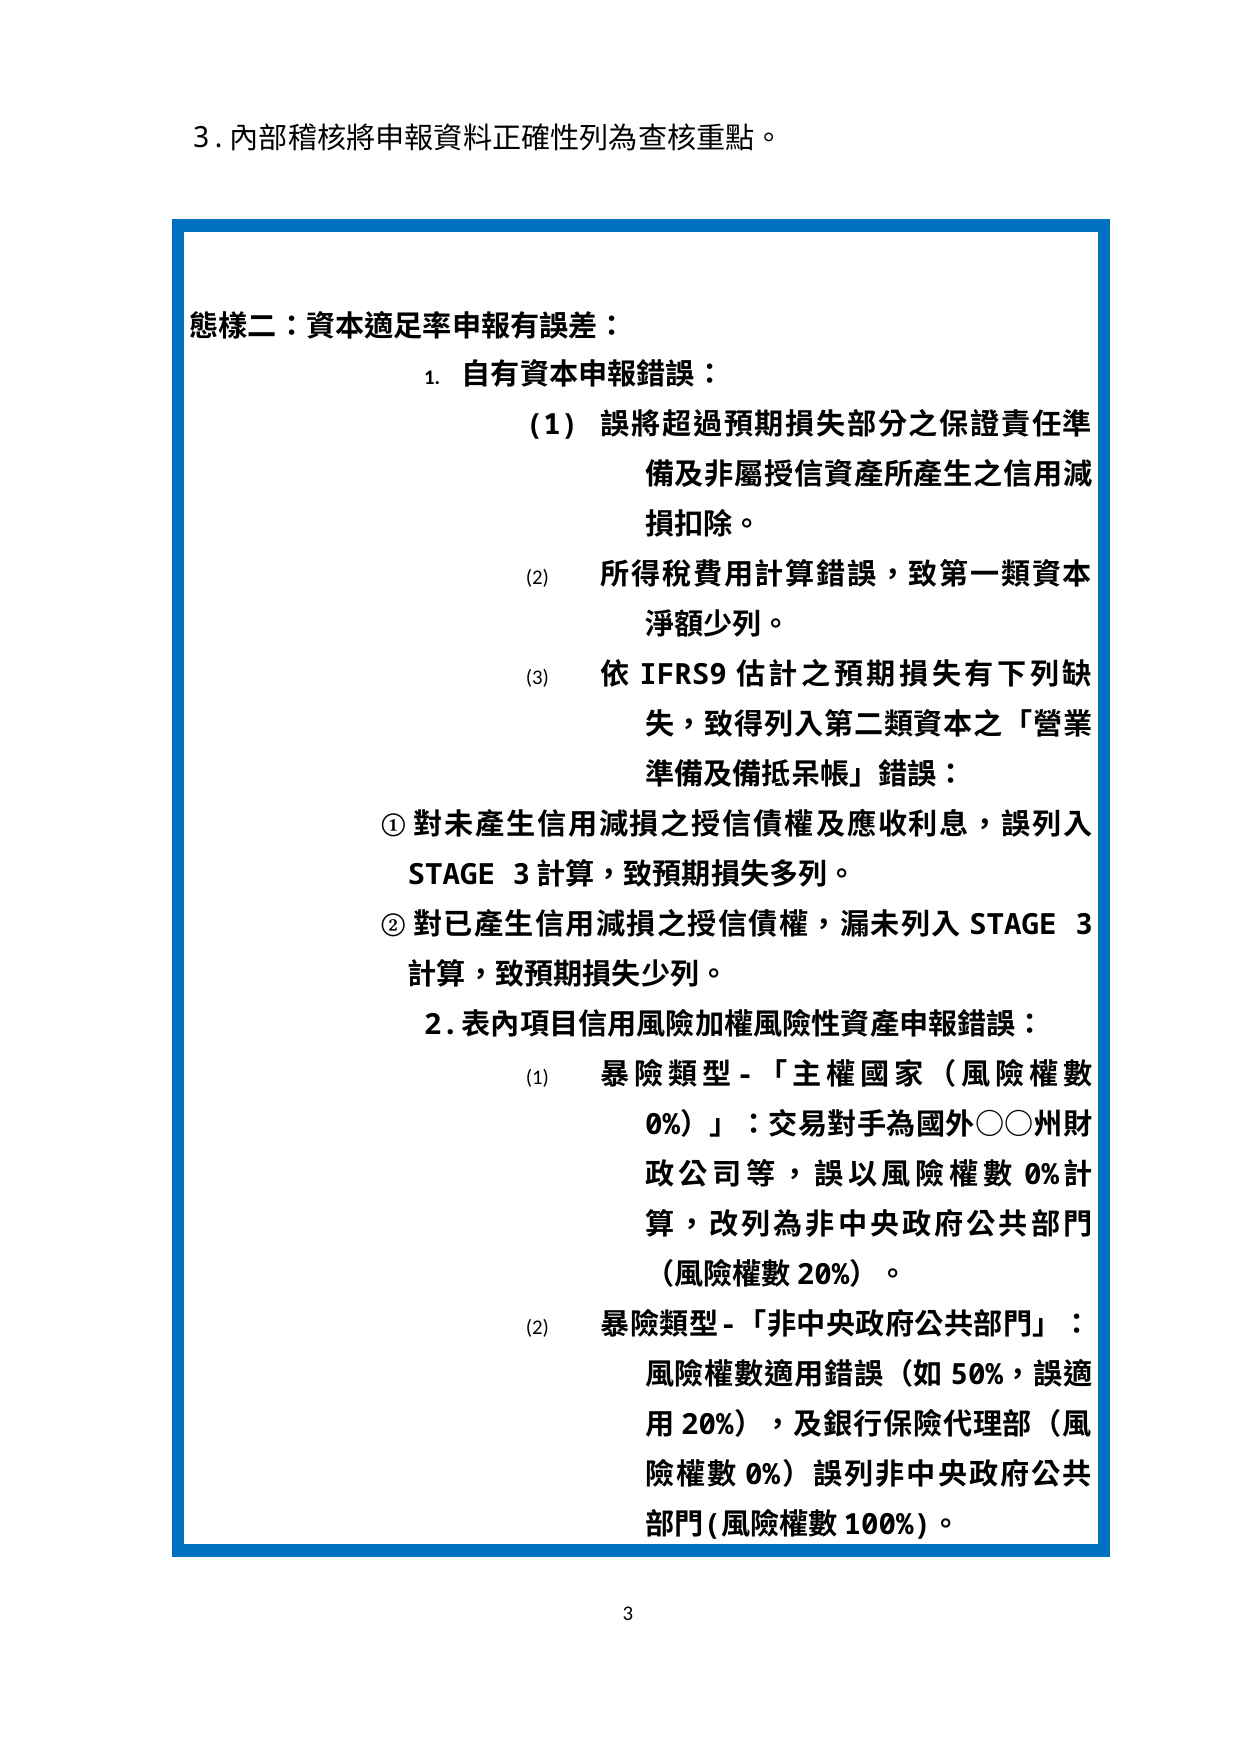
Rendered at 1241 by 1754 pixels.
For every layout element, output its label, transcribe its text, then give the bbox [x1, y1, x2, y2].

table_header 態樣二：資本適足率申報有誤差： 自有資本申報錯誤： 誤將超過預期損失部分之保證責任準備及非屬授信資產所產生之信用減損扣除。 所得稅費用計算錯誤，致第一類資本淨額少列。 依IFRS9估計之預期損失有下列缺失，致得列入第二類資本之「營業準備及備抵呆帳」錯誤： ①對未產生信用減損之授信債權及應收利息，誤列入STAGE 3計算，致預期損失多列。 ②對已產生信用減損之授信債權，漏未列入STAGE 3計算，致預期損失少列。 表內項目信用風險加權風險性資產申報錯誤： 暴險類型-「主權國家（風險權數0%）」：交易對手為國外○○州財政公司等，誤以風險權數0%計算，改列為非中央政府公共部門（風險權數20%）。 暴險類型-「非中央政府公共部門」：風險權數適用錯誤（如50%，誤適用20%），及銀行保險代理部（風險權數0%）誤列非中央政府公共部門(風險權數100%)。 暴險類型-「企業(含證券及保險公司)」：屬未送保之中小企業信用保證基金放款案件，風險權數由20%調至100%。 暴險類型-「零售債權(風險權數75%)」：有未符合合格零售債權之單一中小企業之聯貸案暴險，或非屬中小企業認定標準之中小企業，改適用企業（含證券及保險公司）風險權數為100％。 暴險類型-「住宅用不動產(風險權數35%)」：擔保物提供人非屬本人、配偶或子女，或擔保物現況為商業使用，或屬放款轉列之催收款項，均未符合住宅用不動產規定，分別調整適用風險權數75%或100%。 暴險類型-「基金及創業投資事業之權益證券投資(拆解法)」：生技創投原申報採拆解法(LTA)，因該創投未按季(至少)公告財務資訊，不符合拆解法之條件，改依備用法(FBA)對該創投之暴險部位適用風險權數1,250%。 暴險類型-「其他資產（風險權數100%）」：帳列存出保證金，漏未依交易對手銀行之外部信評分別適用風險權數20%或50%計提風險性資產。 誤將未約定或已解除設定之擔保品列入風險抵減，或重覆計算擔保品風險抵減。 申報預期損失調減表內外各暴險項目備抵呆帳，有誤多列表內外項目備抵呆帳，致信用風險加權風險性資產計算錯誤。 表外項目信用風險加權風險性資產申報錯誤： 對聯貸案件已收承諾費，屬不可取消約定融資尚未動用之信用額度，誤適用信用轉換係數0%，改適用信用轉換係數50%。 誤將未約定或已解除設定之擔保品列入風險抵減，或重覆計算擔保品風險抵減。 屬呆帳戶之應收保證款項到期逾多年，未依逾期放款計算方式適用不同風險權數。 交易對手信用風險加權風險性資產申報錯誤： 未依交易對手信用評等適用正確之風險權數，或企業債權(風險權數100%)誤歸類為銀行債權(風險權數50%)，或匯率期貨交易(RHF、RTF)非合格集中結算交易對手之衍生性金融商品交易(適用銀行債權風險權數100%)，誤歸類為合格集中結算交易對手(風險權數2%)及企業債權(風險權數100%)。 貨幣交換(SWAP)誤以即期部位之名目本金計算未來潛在暴險額，未以遠期部位名目本金計算。 承做附賣回交易(RS)，暴險部位之現值誤以擔保品市價*(1+折扣比率)計算，未以到期履約價格之折現值計算，另市價誤以成交金額加計應計利息計算，而非實際市場價值；擔保品現值誤以成交金額*(1-折扣比率)計算，未以擔保品市價*(1-折扣比率)計算；計算風險抵減後暴險額之法定折扣比率適用錯誤(如6%，誤適用4%)。 承做附買回交易(RP)，擔保品現值誤以成交金額計算，未以到期履約價格之折現值計算；計算風險抵減後暴險額之法定折扣比率適用錯誤(如4%，誤適用25%)；交易對手暴險類型歸類錯誤(如企業風險權數100%，誤為銀行風險權數50%)。 衍生性金融商品交易對手信用風險性資產，漏未將足額擔保背對背組合投資商品列入計算；多列非屬衍生性金融商品（循環商業本票）之交易；對承做店頭市場衍生性金融商品之擔保品抵減作業，有使用非合格擔保品辦理抵減及超額辦理抵減情事。 信用評價調整風險(CVA)加權風險性資產申報錯誤： 計算「與交易對手進行交易之有效到期期間(Mi)」，誤將得不計提資本之交易(如原始契約低於14日之外匯契約、賣出選擇權契約等)全數列入加權平均計算，致低估有效到期期間。 未依交易對手信用評等適用正確之計算權數(Wi)者(適用權數0.8%或1%，均誤為2%)。 誤將與集中結算交易對手承作之匯率期貨交易列入計算，或交易對手之違約暴險額未計算擔保品抵減效果。 計算貨幣交換(SWAP)交易對手信用風險，未以遠期部位名目本金計算未來潛在暴險額。 證券化加權風險性資產申報錯誤： 漏未將FVOCI之評價損益計入帳面金額，並誤將分類至FVOCI之債務工具投資所提列之備抵損失自帳面金額扣除。 誤將交易簿附買回條件(RP)交易所持有之標的債務工具(證券化商品)列入銀行簿證券化風險計算。 作業風險應計提資本申報錯誤： 營業毛利歸入八大業務別有誤，致風險係數(β值)適用錯誤。 營業毛利計算錯誤，如：誤將委外費用、交通罰鍰及信用卡過期帳收入自營業毛利扣除。 市場風險應計提資本申報錯誤： 計算利率風險個別風險時，誤將「非合格債務工具」分類於「合格債務工具」，致資本計提率適用錯誤。 誤將國庫券、公債、可轉讓定期存單、公司債、金融債券、商業本票等票債券以票面金額列入計算，應以資產市價計算。 對銀行為信用連結債券(CLN)之信用保障提供人，未將信用保障承買人所發行之債券一併列入利率風險之個別風險及一般市場風險計算。 誤將內部資金移轉交易列入考量，致有客戶端之利率結構型商品、拋補上手之利率交換、權益證券交換之利率端等未列入一般市場風險計算。 誤將未符合互抵條件(互抵部位應符合同幣別、同面額之標的工具，且需符合特定條件之規定)之交易互抵，致未列入或以錯誤互抵後差額列入一般市場風險計算。 計算利率風險之個別風險及一般市場風險，漏未將交易簿金融債券、公司債、賣出選擇權之可轉換公司債資產交換、附買回條件(RP)交易所持有之標的債務工具等列入，或誤將銀行簿債券列入計算；對央行可轉讓定期存單未以資產市價計算。 計算一般市場風險，漏未將交易簿附賣回條件(RS)、利率結構型商品(IRS)、遠期外匯交易列入計算，或遠期外匯之長、短部位歸類錯誤，或承作換匯交易有未將交易員自行開立之衍生性金融商品部位及嗣後進行避險或平倉部位列為交易簿。 計算利率風險一般市場風險之基準日有誤，致部分交易簿附買回條件(RP)交易未列入計算及其他利率商品時間帶分類錯誤。 商品風險申報錯誤，包括漏未將商品交換及商品遠期契約之毛部位(即長部位及短部位)列入計算；漏未將商品交換依每種商品之淨部位及毛部位列入計算。 計算利率選擇權應計提資本時，誤將「標的工具部位之市價」以「選擇權標的市價」計算，未以名目本金乘以匯率計算；另誤將「選擇權之價外值」以「選擇權市場價值」計算。 計算匯率選擇權應計提資本時，誤以選擇權之市場價值與履約價值，未以標的資產之市價與選擇權之執行價作為價內外值判斷依據。 漏未將交易簿利率結構型商品之選擇權列入選擇權風險計算。 誤將銀行內部交易列入外匯風險計算，或漏未將匯率期貨、自行國外部之自有資金列入外匯風險計算。 計算換匯換利及遠期外匯等衍生性金融商品之外匯風險，未依規以名目本金計算。 計算外匯風險應計提資本時，屬即期短部位誤多計海外分支機構之外幣營運資金，致總體淨部位短列；每一種外幣未以基準日即期匯率轉換為本國貨幣；另未與會計帳(如:兌換科子細目之各幣別)核對。 內部規範之內容尚未全部包括「銀行自有資本與風險性資產之計算方法說明及表格」規定至少應涵蓋之事項，其內部稽核亦尚未對遵循該政策與程序執行情形進行定期查核。 計算市場風險資本計提時，有未建立跨表檢核及覆核機制，以維各項資料之正確性。 [184, 232, 1098, 1544]
list 內部稽核將申報資料正確性列為查核重點。 [192, 94, 1092, 157]
